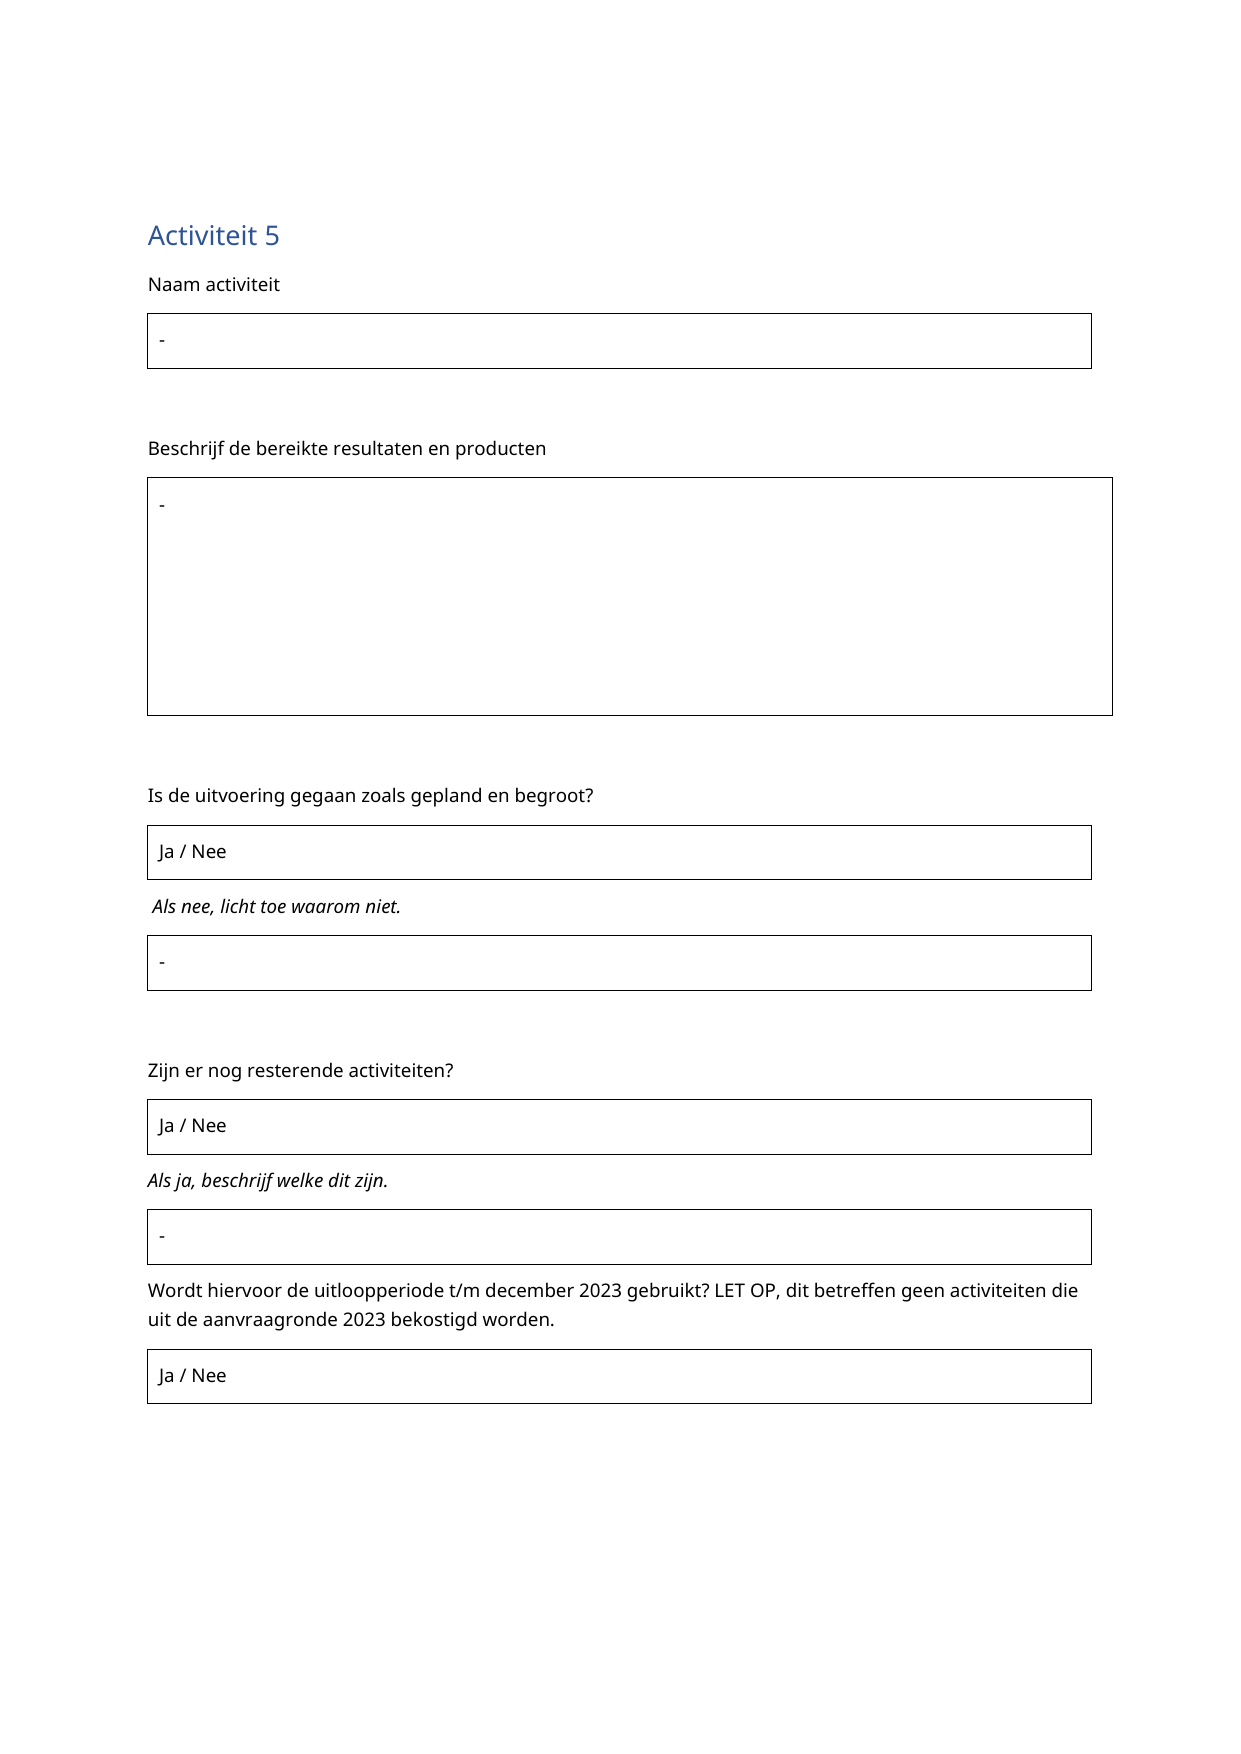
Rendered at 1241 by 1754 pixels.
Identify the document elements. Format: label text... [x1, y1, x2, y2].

text Beschrijf de bereikte resultaten en producten [148, 436, 1093, 461]
table_header - [148, 1210, 1091, 1264]
text Als ja, beschrijf welke dit zijn. [148, 1167, 1093, 1193]
table_header - [148, 936, 1091, 989]
text Als nee, licht toe waarom niet. [148, 893, 1093, 918]
text Zijn er nog resterende activiteiten? [148, 1057, 1093, 1083]
table_header Ja / Nee [148, 826, 1091, 879]
table_header - [148, 314, 1091, 368]
text Naam activiteit [148, 271, 1093, 297]
table_header - [148, 478, 1112, 715]
subtitle Activiteit 5 [148, 216, 1093, 253]
text Wordt hiervoor de uitloopperiode t/m december 2023 gebruikt? LET OP, dit betreffen geen activiteiten die uit de aanvraagronde 2023 bekostigd worden. [148, 1277, 1093, 1332]
table_header Ja / Nee [148, 1100, 1091, 1154]
table_header Ja / Nee [148, 1350, 1091, 1403]
text Is de uitvoering gegaan zoals gepland en begroot? [148, 783, 1093, 808]
